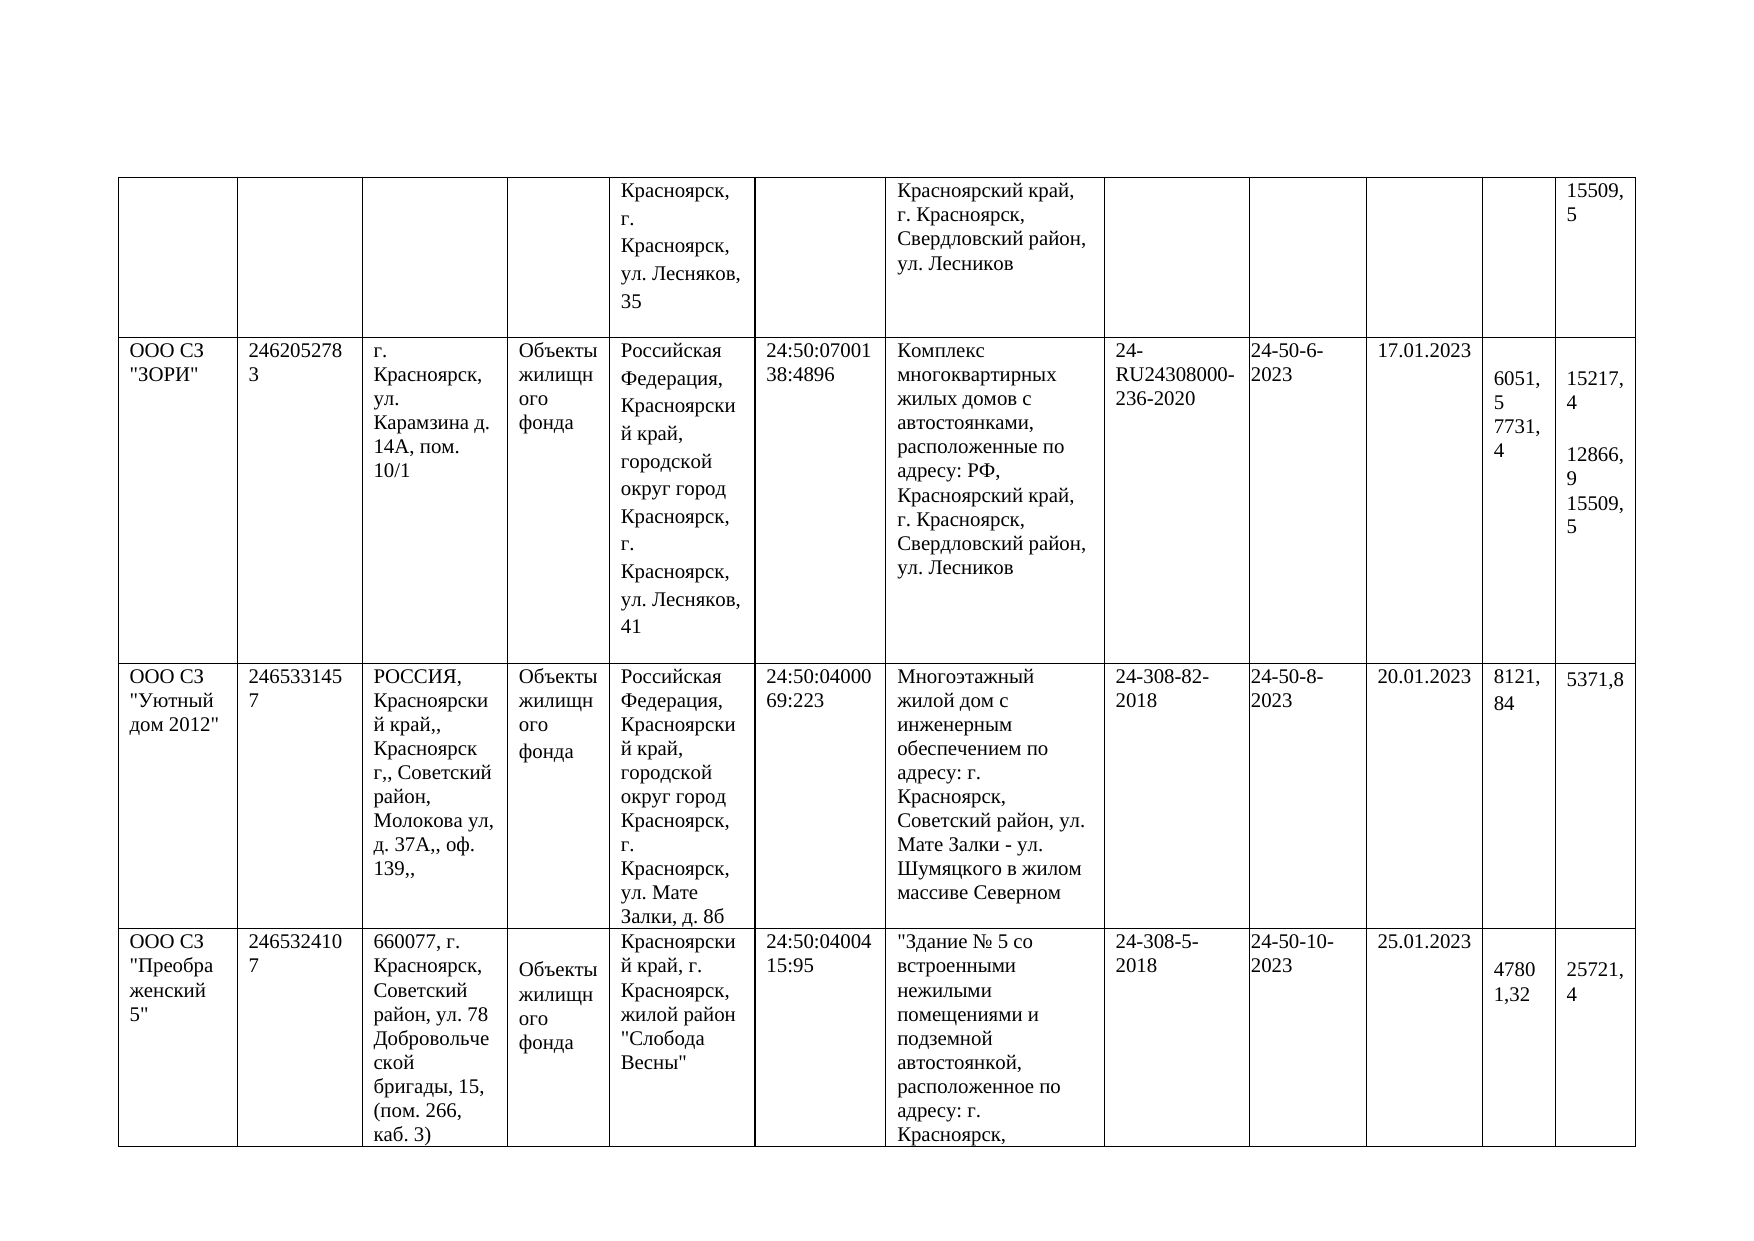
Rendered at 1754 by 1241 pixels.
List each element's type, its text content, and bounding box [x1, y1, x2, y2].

table_cell 660077, г. Красноярск, Советский район, ул. 78 Добровольческой бригады, 15, (пом. 266, каб. 3) [363, 929, 507, 1146]
table_cell 2465324107 [238, 929, 362, 1146]
table_cell 24-50-10-2023 [1250, 929, 1366, 1146]
table_cell 24-50-8-2023 [1250, 664, 1366, 928]
table_cell Объекты жилищного фонда [508, 929, 609, 1146]
table_cell 17.01.2023 [1367, 338, 1482, 663]
table_cell 24-308-5-2018 [1105, 929, 1249, 1146]
table_cell 24:50:0400069:223 [756, 664, 885, 928]
table_cell Объекты жилищного фонда [508, 664, 609, 928]
table_cell "Здание № 5 со встроенными нежилыми помещениями и подземной автостоянкой, расположенное по адресу: г. Красноярск, [886, 929, 1104, 1146]
table_cell Красноярский край, г. Красноярск, жилой район "Слобода Весны" [610, 929, 754, 1146]
table_cell [756, 178, 885, 337]
table_cell 24-308-82-2018 [1105, 664, 1249, 928]
table_cell 2462052783 [238, 338, 362, 663]
table_cell 47801,32 [1483, 929, 1555, 1146]
table_cell [1483, 178, 1555, 337]
table_cell Российская Федерация, Красноярский край, городской округ город Красноярск, г. Красноярск, ул. Мате Залки, д. 8б [610, 664, 754, 928]
table_cell Российская Федерация, Красноярский край, городской округ город Красноярск, г. Красноярск, ул. Лесняков, 41 [610, 338, 754, 663]
table_cell 6051,5 7731,4 [1483, 338, 1555, 663]
table_cell 24-RU24308000-236-2020 [1105, 338, 1249, 663]
table_cell 20.01.2023 [1367, 664, 1482, 928]
table_cell 24:50:0400415:95 [756, 929, 885, 1146]
table_cell ООО СЗ "Уютный дом 2012" [119, 664, 237, 928]
table_cell Многоэтажный жилой дом с инженерным обеспечением по адресу: г. Красноярск, Советский район, ул. Мате Залки - ул. Шумяцкого в жилом массиве Северном [886, 664, 1104, 928]
table_cell [1105, 178, 1249, 337]
table_cell Красноярск, г. Красноярск, ул. Лесняков, 35 [610, 178, 754, 337]
table_cell 25721,4 [1556, 929, 1635, 1146]
table_cell 25.01.2023 [1367, 929, 1482, 1146]
table_cell [1250, 178, 1366, 337]
table_cell 2465331457 [238, 664, 362, 928]
table_cell РОССИЯ, Красноярский край,, Красноярск г,, Советский район, Молокова ул, д. 37А,, оф. 139,, [363, 664, 507, 928]
table_cell 5371,8 [1556, 664, 1635, 928]
table_cell 15509,5 [1556, 178, 1635, 337]
table_cell Комплекс многоквартирных жилых домов с автостоянками, расположенные по адресу: РФ, Красноярский край, г. Красноярск, Свердловский район, ул. Лесников [886, 338, 1104, 663]
table_cell [238, 178, 362, 337]
table_cell Объекты жилищного фонда [508, 338, 609, 663]
table_cell Красноярский край, г. Красноярск, Свердловский район, ул. Лесников [886, 178, 1104, 337]
table_cell 8121,84 [1483, 664, 1555, 928]
table_cell ООО СЗ "ЗОРИ" [119, 338, 237, 663]
table_cell 24-50-6-2023 [1250, 338, 1366, 663]
table_cell ООО СЗ "Преображенский 5" [119, 929, 237, 1146]
table_cell 15217,4 12866,9 15509,5 [1556, 338, 1635, 663]
table_cell г. Красноярск, ул. Карамзина д. 14А, пом. 10/1 [363, 338, 507, 663]
table_cell 24:50:0700138:4896 [756, 338, 885, 663]
table_cell [119, 178, 237, 337]
table_cell [1367, 178, 1482, 337]
table_cell [508, 178, 609, 337]
table_cell [363, 178, 507, 337]
